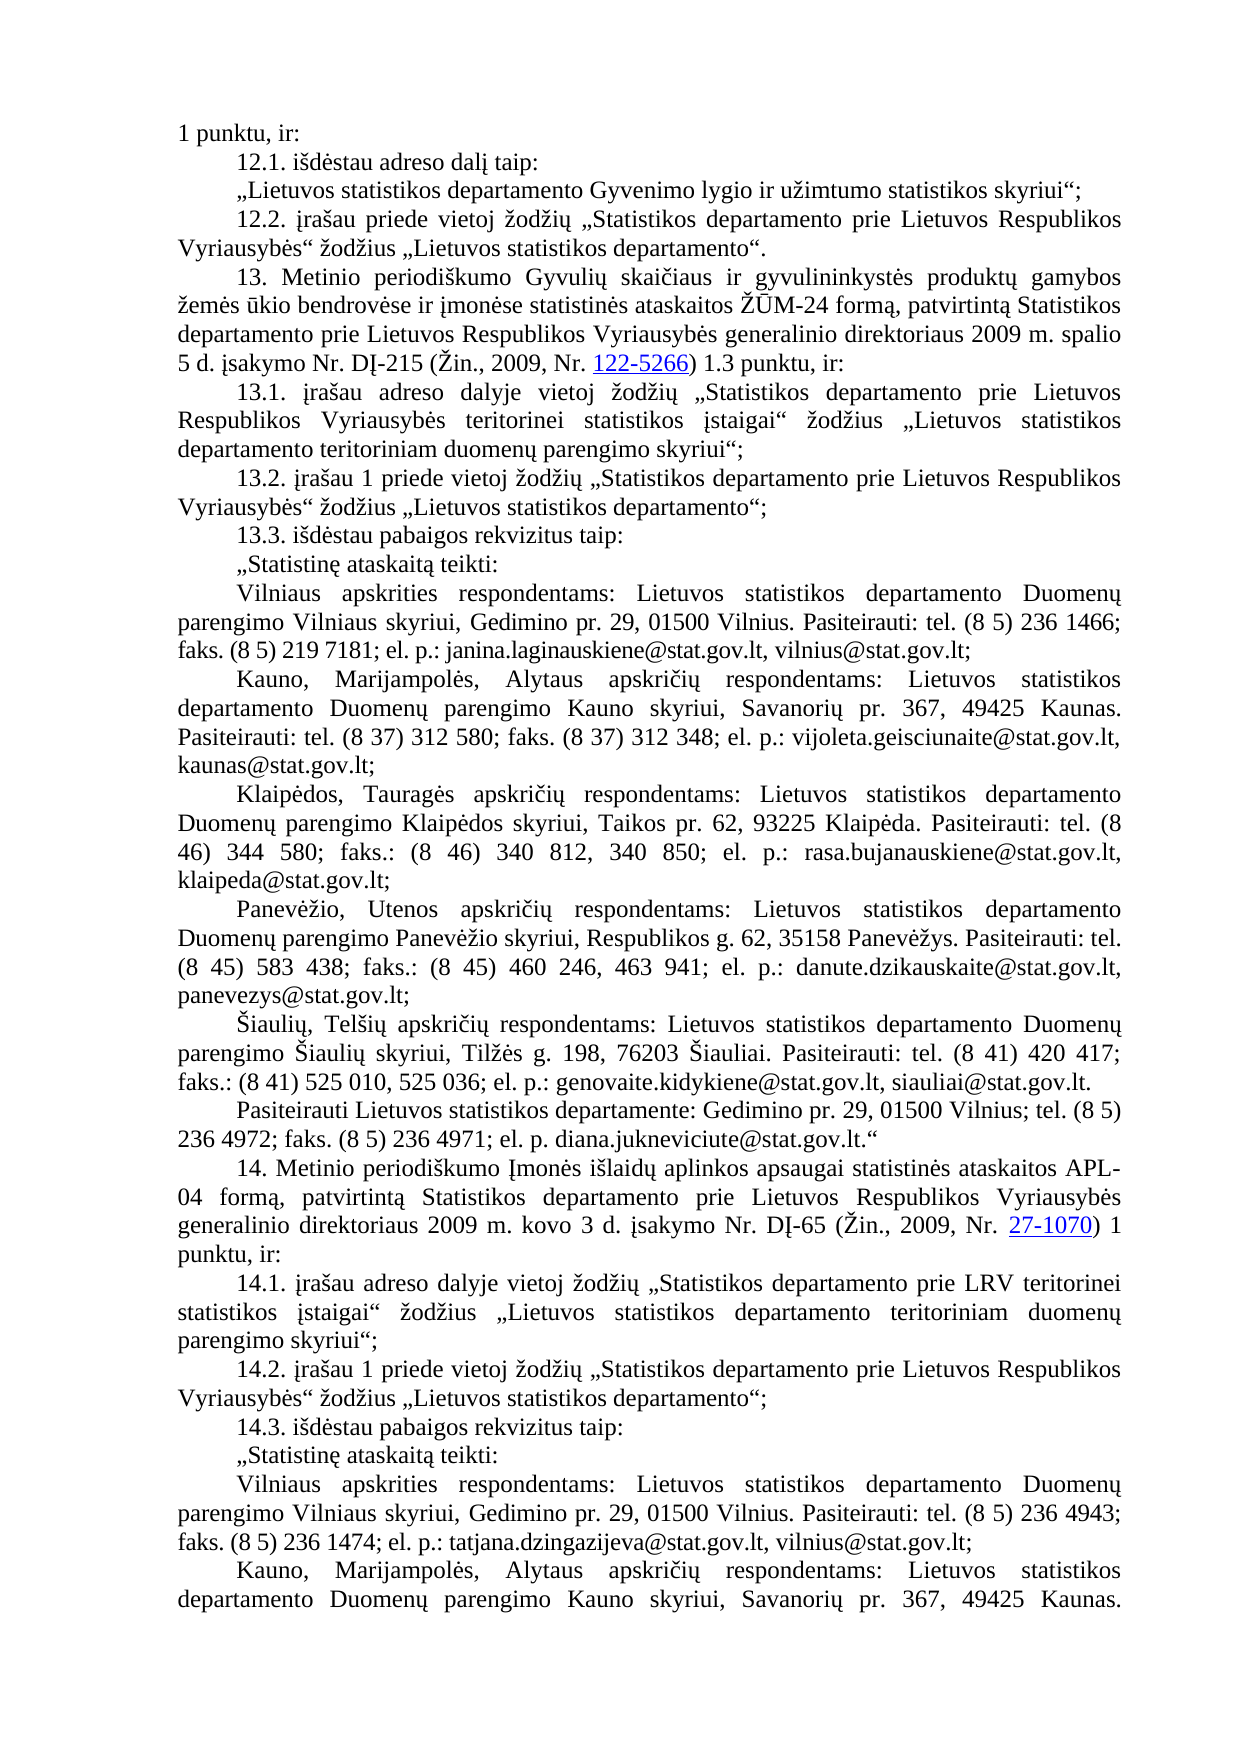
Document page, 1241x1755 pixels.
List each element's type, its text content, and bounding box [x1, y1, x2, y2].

text Vilniaus apskrities respondentams: Lietuvos statistikos departamento Duomenų parengimo Vilniaus skyriui, Gedimino pr. 29, 01500 Vilnius. Pasiteirauti: tel. (8 5) 236 4943; faks. (8 5) 236 1474; el. p.: tatjana.dzingazijeva@stat.gov.lt, vilnius@stat.gov.lt; [177, 1469, 1122, 1556]
text Kauno, Marijampolės, Alytaus apskričių respondentams: Lietuvos statistikos departamento Duomenų parengimo Kauno skyriui, Savanorių pr. 367, 49425 Kaunas. [177, 1556, 1122, 1613]
text 14. Metinio periodiškumo Įmonės išlaidų aplinkos apsaugai statistinės ataskaitos APL-04 formą, patvirtintą Statistikos departamento prie Lietuvos Respublikos Vyriausybės generalinio direktoriaus 2009 m. kovo 3 d. įsakymo Nr. DĮ-65 (Žin., 2009, Nr. 27-1070) 1 punktu, ir: [177, 1153, 1122, 1268]
text 13. Metinio periodiškumo Gyvulių skaičiaus ir gyvulininkystės produktų gamybos žemės ūkio bendrovėse ir įmonėse statistinės ataskaitos ŽŪM-24 formą, patvirtintą Statistikos departamento prie Lietuvos Respublikos Vyriausybės generalinio direktoriaus 2009 m. spalio 5 d. įsakymo Nr. DĮ-215 (Žin., 2009, Nr. 122-5266) 1.3 punktu, ir: [177, 262, 1122, 377]
text Kauno, Marijampolės, Alytaus apskričių respondentams: Lietuvos statistikos departamento Duomenų parengimo Kauno skyriui, Savanorių pr. 367, 49425 Kaunas. Pasiteirauti: tel. (8 37) 312 580; faks. (8 37) 312 348; el. p.: vijoleta.geisciunaite@stat.gov.lt, kaunas@stat.gov.lt; [177, 664, 1122, 779]
text „Statistinę ataskaitą teikti: [177, 1441, 1122, 1469]
text 14.2. įrašau 1 priede vietoj žodžių „Statistikos departamento prie Lietuvos Respublikos Vyriausybės“ žodžius „Lietuvos statistikos departamento“; [177, 1354, 1122, 1412]
text Klaipėdos, Tauragės apskričių respondentams: Lietuvos statistikos departamento Duomenų parengimo Klaipėdos skyriui, Taikos pr. 62, 93225 Klaipėda. Pasiteirauti: tel. (8 46) 344 580; faks.: (8 46) 340 812, 340 850; el. p.: rasa.bujanauskiene@stat.gov.lt, klaipeda@stat.gov.lt; [177, 779, 1122, 894]
text Panevėžio, Utenos apskričių respondentams: Lietuvos statistikos departamento Duomenų parengimo Panevėžio skyriui, Respublikos g. 62, 35158 Panevėžys. Pasiteirauti: tel. (8 45) 583 438; faks.: (8 45) 460 246, 463 941; el. p.: danute.dzikauskaite@stat.gov.lt, panevezys@stat.gov.lt; [177, 894, 1122, 1009]
text 14.1. įrašau adreso dalyje vietoj žodžių „Statistikos departamento prie LRV teritorinei statistikos įstaigai“ žodžius „Lietuvos statistikos departamento teritoriniam duomenų parengimo skyriui“; [177, 1268, 1122, 1354]
text „Statistinę ataskaitą teikti: [177, 549, 1122, 578]
text 13.3. išdėstau pabaigos rekvizitus taip: [177, 521, 1122, 549]
text Šiaulių, Telšių apskričių respondentams: Lietuvos statistikos departamento Duomenų parengimo Šiaulių skyriui, Tilžės g. 198, 76203 Šiauliai. Pasiteirauti: tel. (8 41) 420 417; faks.: (8 41) 525 010, 525 036; el. p.: genovaite.kidykiene@stat.gov.lt, siauliai@stat.gov.lt. [177, 1009, 1122, 1096]
text 1 punktu, ir: [177, 118, 1122, 147]
text 13.2. įrašau 1 priede vietoj žodžių „Statistikos departamento prie Lietuvos Respublikos Vyriausybės“ žodžius „Lietuvos statistikos departamento“; [177, 463, 1122, 521]
text 12.1. išdėstau adreso dalį taip: [177, 147, 1122, 176]
text 13.1. įrašau adreso dalyje vietoj žodžių „Statistikos departamento prie Lietuvos Respublikos Vyriausybės teritorinei statistikos įstaigai“ žodžius „Lietuvos statistikos departamento teritoriniam duomenų parengimo skyriui“; [177, 377, 1122, 463]
text Vilniaus apskrities respondentams: Lietuvos statistikos departamento Duomenų parengimo Vilniaus skyriui, Gedimino pr. 29, 01500 Vilnius. Pasiteirauti: tel. (8 5) 236 1466; faks. (8 5) 219 7181; el. p.: janina.laginauskiene@stat.gov.lt, vilnius@stat.gov.lt; [177, 578, 1122, 664]
text Pasiteirauti Lietuvos statistikos departamente: Gedimino pr. 29, 01500 Vilnius; tel. (8 5) 236 4972; faks. (8 5) 236 4971; el. p. diana.jukneviciute@stat.gov.lt.“ [177, 1096, 1122, 1153]
text 12.2. įrašau priede vietoj žodžių „Statistikos departamento prie Lietuvos Respublikos Vyriausybės“ žodžius „Lietuvos statistikos departamento“. [177, 204, 1122, 262]
text 14.3. išdėstau pabaigos rekvizitus taip: [177, 1412, 1122, 1441]
text „Lietuvos statistikos departamento Gyvenimo lygio ir užimtumo statistikos skyriui“; [177, 176, 1122, 204]
